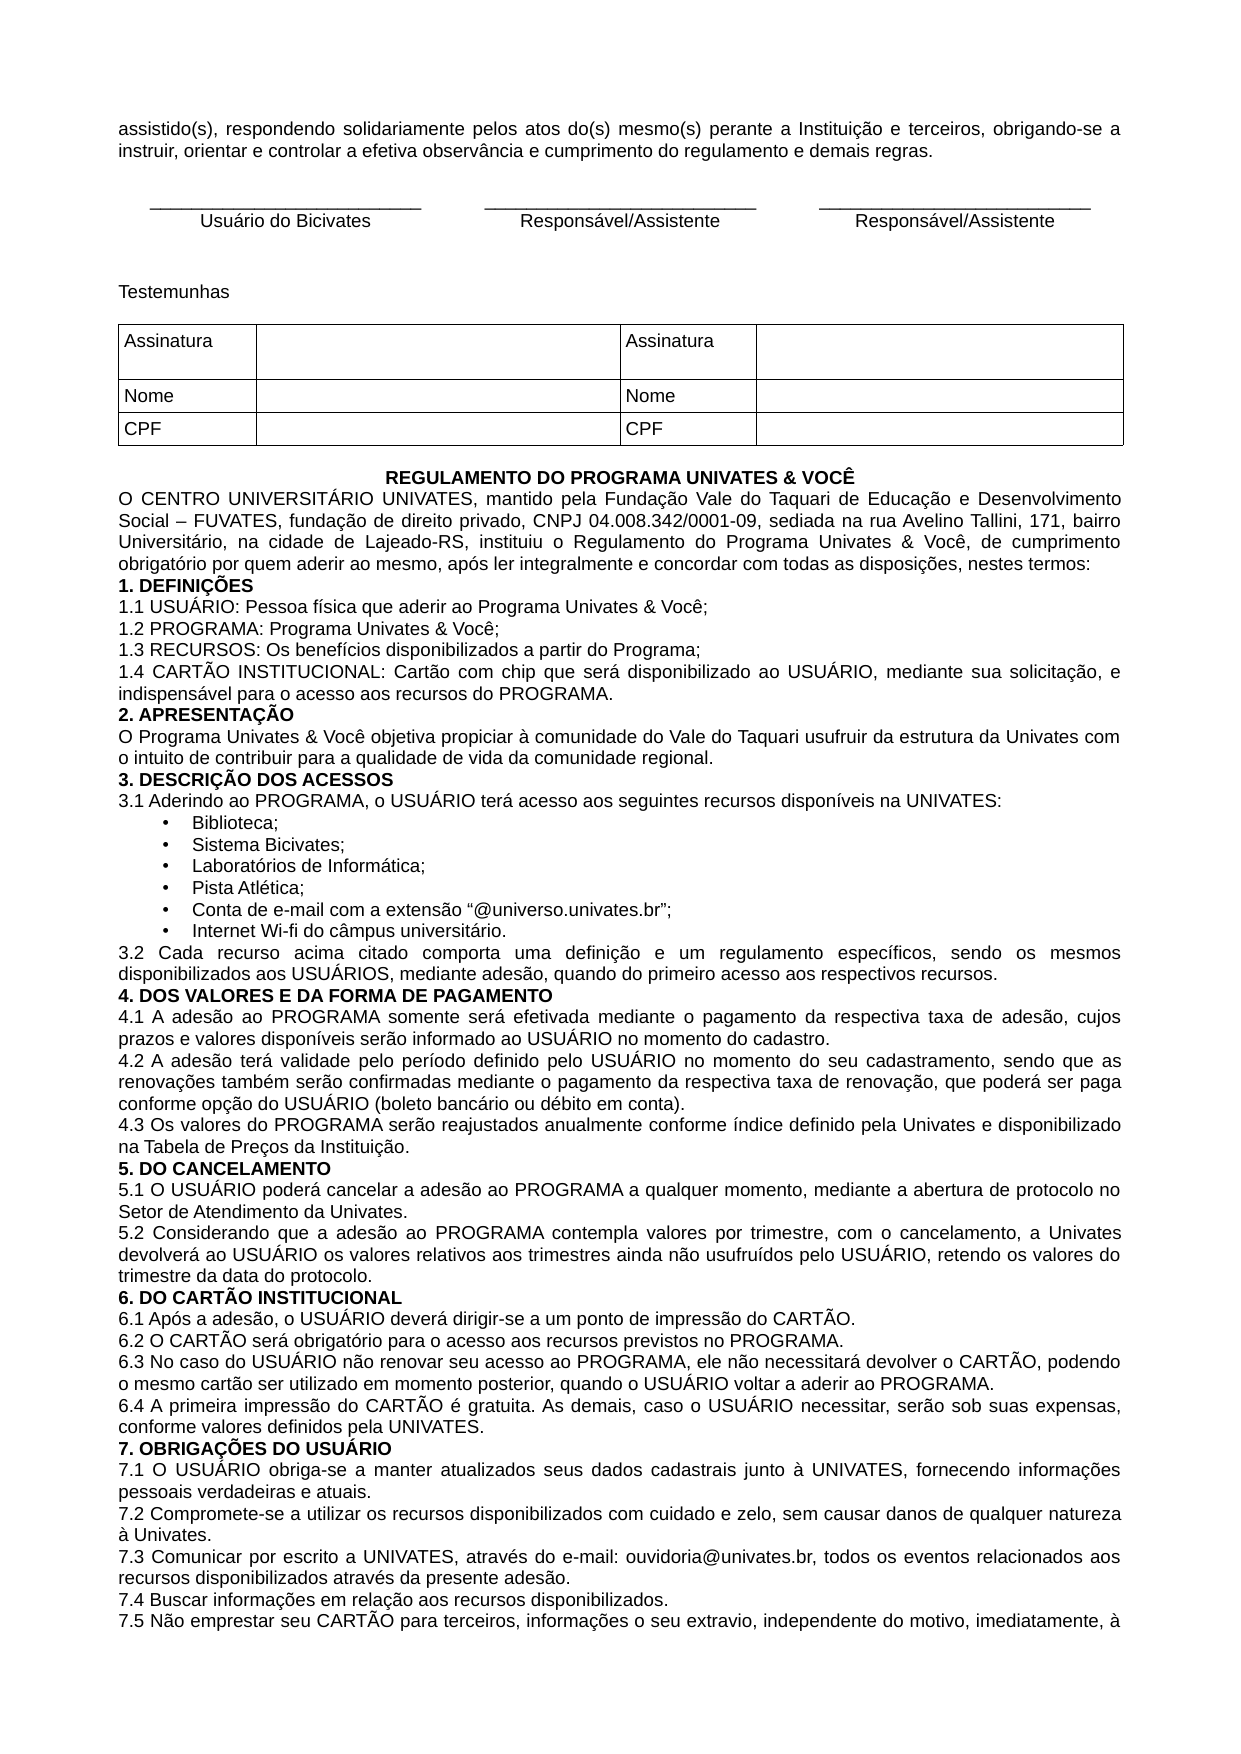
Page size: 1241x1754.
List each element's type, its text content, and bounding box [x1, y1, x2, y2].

text 4.2 A adesão terá validade pelo período definido pelo USUÁRIO no momento do seu cadastramento, sendo que as renovações também serão confirmadas mediante o pagamento da respectiva taxa de renovação, que poderá ser paga conforme opção do USUÁRIO (boleto bancário ou débito em conta). [118, 1049, 1122, 1114]
text 7.1 O USUÁRIO obriga-se a manter atualizados seus dados cadastrais junto à UNIVATES, fornecendo informações pessoais verdadeiras e atuais. [118, 1459, 1122, 1502]
table_cell Nome [621, 380, 756, 412]
text 7. OBRIGAÇÕES DO USUÁRIO [118, 1438, 1122, 1459]
table_header [257, 325, 620, 378]
list Biblioteca; [162, 812, 1122, 833]
text 3.1 Aderindo ao PROGRAMA, o USUÁRIO terá acesso aos seguintes recursos disponíveis na UNIVATES: [118, 790, 1122, 812]
table_cell [757, 380, 1123, 412]
text 3. DESCRIÇÃO DOS ACESSOS [118, 768, 1122, 790]
table_cell [257, 413, 620, 445]
table_header __________________________ Responsável/Assistente [453, 183, 787, 237]
list Laboratórios de Informática; [162, 855, 1122, 877]
table_header [757, 325, 1123, 378]
text O CENTRO UNIVERSITÁRIO UNIVATES, mantido pela Fundação Vale do Taquari de Educação e Desenvolvimento Social – FUVATES, fundação de direito privado, CNPJ 04.008.342/0001-09, sediada na rua Avelino Tallini, 171, bairro Universitário, na cidade de Lajeado-RS, instituiu o Regulamento do Programa Univates & Você, de cumprimento obrigatório por quem aderir ao mesmo, após ler integralmente e concordar com todas as disposições, nestes termos: [118, 488, 1122, 574]
text Testemunhas [118, 281, 1122, 302]
table_cell CPF [621, 413, 756, 445]
text 6.4 A primeira impressão do CARTÃO é gratuita. As demais, caso o USUÁRIO necessitar, serão sob suas expensas, conforme valores definidos pela UNIVATES. [118, 1394, 1122, 1438]
text 1. DEFINIÇÕES [118, 574, 1122, 596]
table_header __________________________ Responsável/Assistente [788, 183, 1122, 237]
text 3.2 Cada recurso acima citado comporta uma definição e um regulamento específicos, sendo os mesmos disponibilizados aos USUÁRIOS, mediante adesão, quando do primeiro acesso aos respectivos recursos. [118, 942, 1122, 985]
text 7.4 Buscar informações em relação aos recursos disponibilizados. [118, 1588, 1122, 1610]
table_header __________________________ Usuário do Bicivates [118, 183, 453, 237]
text O Programa Univates & Você objetiva propiciar à comunidade do Vale do Taquari usufruir da estrutura da Univates com o intuito de contribuir para a qualidade de vida da comunidade regional. [118, 725, 1122, 768]
text 5. DO CANCELAMENTO [118, 1157, 1122, 1179]
text 6.1 Após a adesão, o USUÁRIO deverá dirigir-se a um ponto de impressão do CARTÃO. [118, 1308, 1122, 1330]
text 2. APRESENTAÇÃO [118, 704, 1122, 725]
text REGULAMENTO DO PROGRAMA UNIVATES & VOCÊ [118, 467, 1122, 488]
text 4. DOS VALORES E DA FORMA DE PAGAMENTO [118, 985, 1122, 1006]
text assistido(s), respondendo solidariamente pelos atos do(s) mesmo(s) perante a Instituição e terceiros, obrigando-se a instruir, orientar e controlar a efetiva observância e cumprimento do regulamento e demais regras. [118, 118, 1122, 161]
text 7.3 Comunicar por escrito a UNIVATES, através do e-mail: ouvidoria@univates.br, todos os eventos relacionados aos recursos disponibilizados através da presente adesão. [118, 1545, 1122, 1588]
text 4.3 Os valores do PROGRAMA serão reajustados anualmente conforme índice definido pela Univates e disponibilizado na Tabela de Preços da Instituição. [118, 1114, 1122, 1157]
table_cell CPF [119, 413, 256, 445]
text 5.1 O USUÁRIO poderá cancelar a adesão ao PROGRAMA a qualquer momento, mediante a abertura de protocolo no Setor de Atendimento da Univates. [118, 1179, 1122, 1222]
table_header Assinatura [119, 325, 256, 378]
text 6. DO CARTÃO INSTITUCIONAL [118, 1287, 1122, 1308]
text 7.5 Não emprestar seu CARTÃO para terceiros, informações o seu extravio, independente do motivo, imediatamente, à [118, 1610, 1122, 1632]
text 6.2 O CARTÃO será obrigatório para o acesso aos recursos previstos no PROGRAMA. [118, 1330, 1122, 1351]
table_header Assinatura [621, 325, 756, 378]
table_cell Nome [119, 380, 256, 412]
text 5.2 Considerando que a adesão ao PROGRAMA contempla valores por trimestre, com o cancelamento, a Univates devolverá ao USUÁRIO os valores relativos aos trimestres ainda não usufruídos pelo USUÁRIO, retendo os valores do trimestre da data do protocolo. [118, 1222, 1122, 1287]
list Internet Wi-fi do câmpus universitário. [162, 920, 1122, 942]
text 1.3 RECURSOS: Os benefícios disponibilizados a partir do Programa; [118, 639, 1122, 661]
table_cell [757, 413, 1123, 445]
text 6.3 No caso do USUÁRIO não renovar seu acesso ao PROGRAMA, ele não necessitará devolver o CARTÃO, podendo o mesmo cartão ser utilizado em momento posterior, quando o USUÁRIO voltar a aderir ao PROGRAMA. [118, 1351, 1122, 1394]
list Conta de e-mail com a extensão “@universo.univates.br”; [162, 898, 1122, 920]
text 7.2 Compromete-se a utilizar os recursos disponibilizados com cuidado e zelo, sem causar danos de qualquer natureza à Univates. [118, 1502, 1122, 1545]
text 1.1 USUÁRIO: Pessoa física que aderir ao Programa Univates & Você; [118, 596, 1122, 618]
text 1.4 CARTÃO INSTITUCIONAL: Cartão com chip que será disponibilizado ao USUÁRIO, mediante sua solicitação, e indispensável para o acesso aos recursos do PROGRAMA. [118, 661, 1122, 704]
table_cell [257, 380, 620, 412]
text 1.2 PROGRAMA: Programa Univates & Você; [118, 618, 1122, 639]
list Pista Atlética; [162, 877, 1122, 898]
list Sistema Bicivates; [162, 833, 1122, 855]
text 4.1 A adesão ao PROGRAMA somente será efetivada mediante o pagamento da respectiva taxa de adesão, cujos prazos e valores disponíveis serão informado ao USUÁRIO no momento do cadastro. [118, 1006, 1122, 1049]
